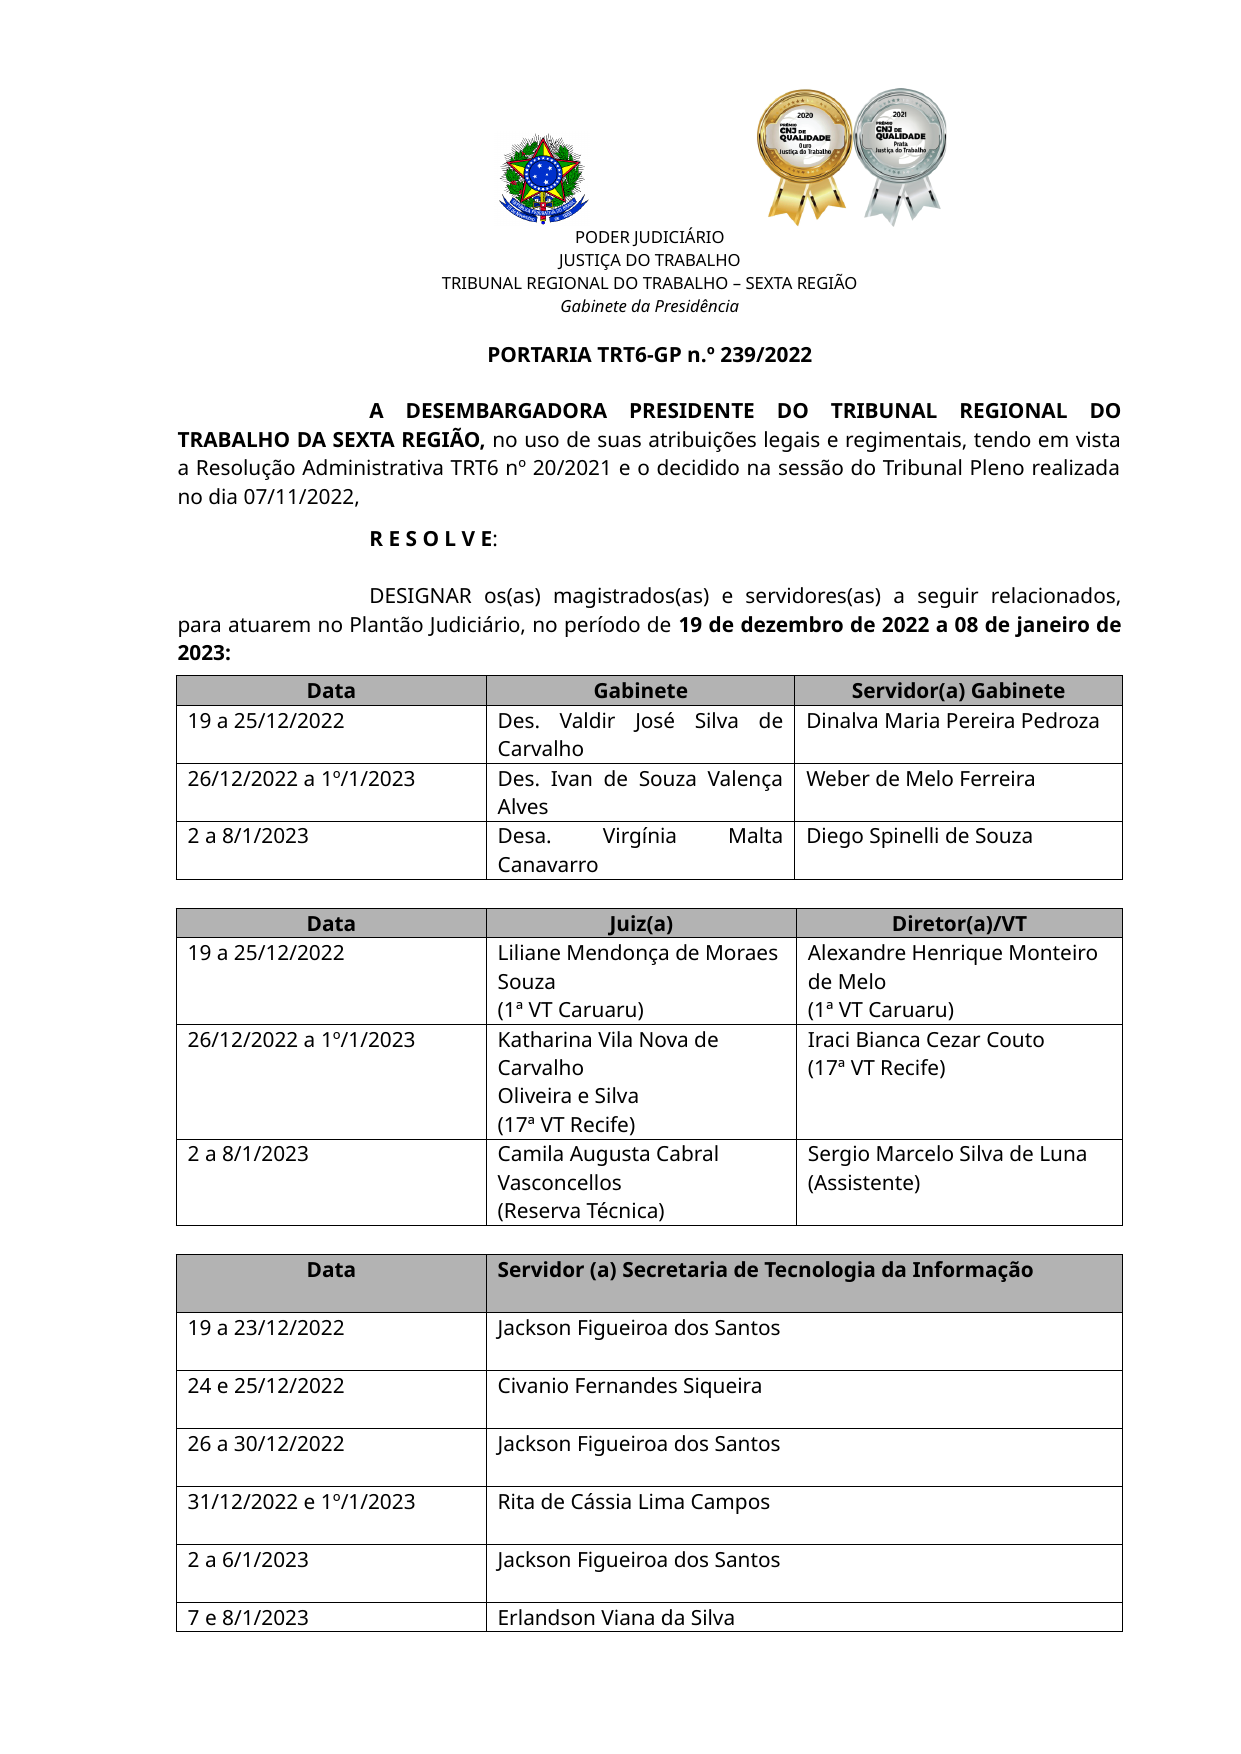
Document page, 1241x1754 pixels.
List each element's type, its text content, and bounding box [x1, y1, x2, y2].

table_cell 19 a 23/12/2022 [177, 1313, 486, 1370]
table_header Diretor(a)/VT [797, 909, 1122, 937]
table_cell 2 a 8/1/2023 [177, 1140, 486, 1225]
table_cell Liliane Mendonça de Moraes Souza (1ª VT Caruaru) [487, 938, 796, 1024]
table_cell Diego Spinelli de Souza [795, 822, 1122, 878]
table_cell 26/12/2022 a 1º/1/2023 [177, 764, 486, 821]
table_cell Iraci Bianca Cezar Couto (17ª VT Recife) [797, 1025, 1122, 1138]
table_cell Sergio Marcelo Silva de Luna (Assistente) [797, 1140, 1122, 1225]
table_cell Weber de Melo Ferreira [795, 764, 1122, 821]
table_cell Rita de Cássia Lima Campos [487, 1487, 1122, 1544]
table_cell Des. Valdir José Silva de Carvalho [487, 706, 794, 763]
table_cell 2 a 8/1/2023 [177, 822, 486, 878]
table_cell Jackson Figueiroa dos Santos [487, 1545, 1122, 1602]
table_header Data [177, 1255, 486, 1312]
table_header Gabinete [487, 676, 794, 705]
picture [494, 131, 590, 226]
text R E S O L V E: [233, 524, 1122, 553]
table_cell Des. Ivan de Souza Valença Alves [487, 764, 794, 821]
table_cell Civanio Fernandes Siqueira [487, 1371, 1122, 1428]
table_header Data [177, 676, 486, 705]
table_cell 24 e 25/12/2022 [177, 1371, 486, 1428]
table_cell Desa. Virgínia Malta Canavarro [487, 822, 794, 878]
table_cell Jackson Figueiroa dos Santos [487, 1313, 1122, 1370]
table_cell 19 a 25/12/2022 [177, 938, 486, 1024]
table_cell Jackson Figueiroa dos Santos [487, 1429, 1122, 1486]
table_cell 19 a 25/12/2022 [177, 706, 486, 763]
table_cell Alexandre Henrique Monteiro de Melo (1ª VT Caruaru) [797, 938, 1122, 1024]
table_cell 31/12/2022 e 1º/1/2023 [177, 1487, 486, 1544]
table_cell 26/12/2022 a 1º/1/2023 [177, 1025, 486, 1138]
table_cell Dinalva Maria Pereira Pedroza [795, 706, 1122, 763]
table_cell Katharina Vila Nova de Carvalho Oliveira e Silva (17ª VT Recife) [487, 1025, 796, 1138]
table_header Data [177, 909, 486, 937]
table_cell 7 e 8/1/2023 [177, 1603, 486, 1631]
table_cell Camila Augusta Cabral Vasconcellos (Reserva Técnica) [487, 1140, 796, 1225]
table_header Servidor(a) Gabinete [795, 676, 1122, 705]
table_header Servidor (a) Secretaria de Tecnologia da Informação [487, 1255, 1122, 1312]
table_cell Erlandson Viana da Silva [487, 1603, 1122, 1631]
table_cell 26 a 30/12/2022 [177, 1429, 486, 1486]
table_header Juiz(a) [487, 909, 796, 937]
text DESIGNAR os(as) magistrados(as) e servidores(as) a seguir relacionados, para atuarem no Plantão Judiciário, no período de 19 de dezembro de 2022 a 08 de janeiro de 2023: [177, 581, 1122, 667]
text A DESEMBARGADORA PRESIDENTE DO TRIBUNAL REGIONAL DO TRABALHO DA SEXTA REGIÃO, no uso de suas atribuições legais e regimentais, tendo em vista a Resolução Administrativa TRT6 nº 20/2021 e o decidido na sessão do Tribunal Pleno realizada no dia 07/11/2022, [177, 397, 1122, 510]
text PORTARIA TRT6-GP n.º 239/2022 [177, 340, 1122, 368]
table_cell 2 a 6/1/2023 [177, 1545, 486, 1602]
